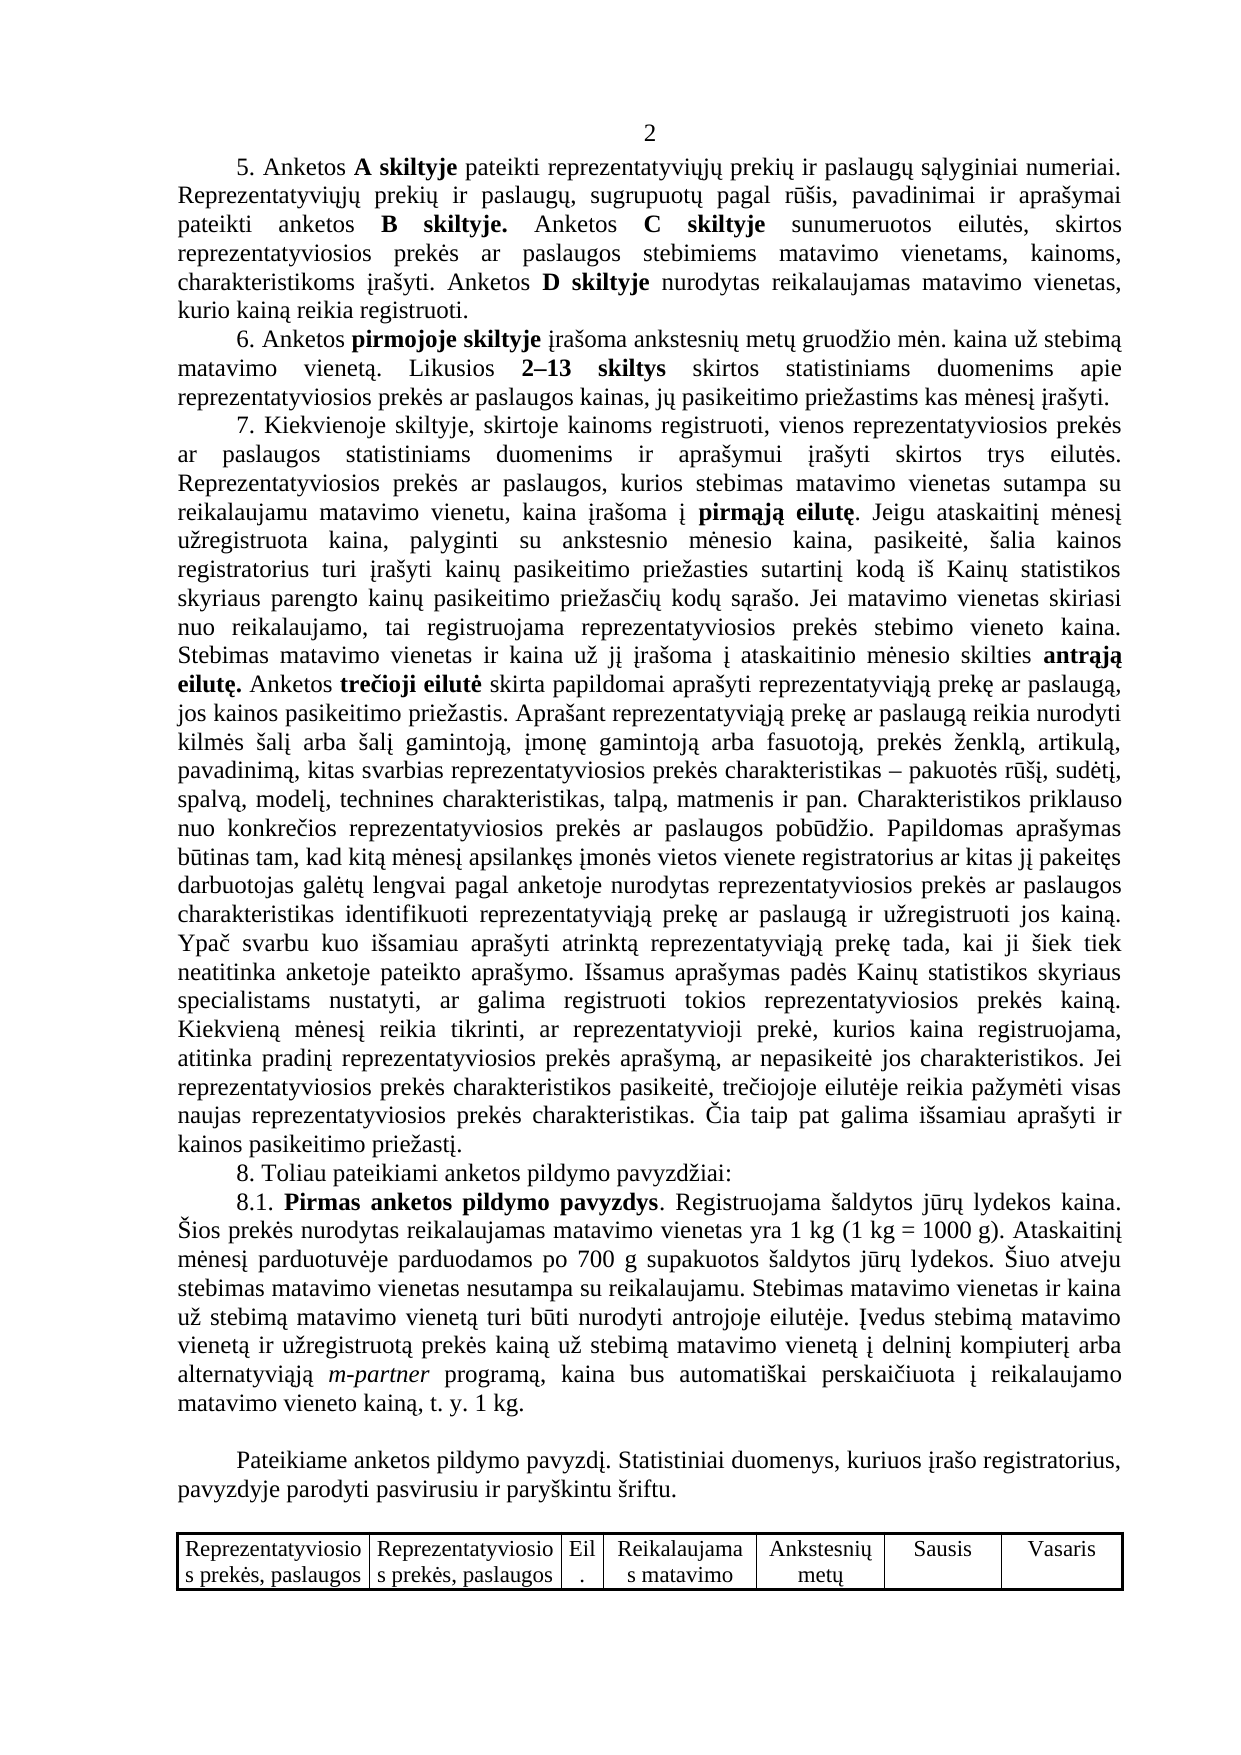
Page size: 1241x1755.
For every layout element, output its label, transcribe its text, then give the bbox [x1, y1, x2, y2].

text 8. Toliau pateikiami anketos pildymo pavyzdžiai: [177, 1158, 1122, 1187]
text 6. Anketos pirmojoje skiltyje įrašoma ankstesnių metų gruodžio mėn. kaina už stebimą matavimo vienetą. Likusios 2–13 skiltys skirtos statistiniams duomenims apie reprezentatyviosios prekės ar paslaugos kainas, jų pasikeitimo priežastims kas mėnesį įrašyti. [177, 324, 1122, 410]
text 7. Kiekvienoje skiltyje, skirtoje kainoms registruoti, vienos reprezentatyviosios prekės ar paslaugos statistiniams duomenims ir aprašymui įrašyti skirtos trys eilutės. Reprezentatyviosios prekės ar paslaugos, kurios stebimas matavimo vienetas sutampa su reikalaujamu matavimo vienetu, kaina įrašoma į pirmąją eilutę. Jeigu ataskaitinį mėnesį užregistruota kaina, palyginti su ankstesnio mėnesio kaina, pasikeitė, šalia kainos registratorius turi įrašyti kainų pasikeitimo priežasties sutartinį kodą iš Kainų statistikos skyriaus parengto kainų pasikeitimo priežasčių kodų sąrašo. Jei matavimo vienetas skiriasi nuo reikalaujamo, tai registruojama reprezentatyviosios prekės stebimo vieneto kaina. Stebimas matavimo vienetas ir kaina už jį įrašoma į ataskaitinio mėnesio skilties antrąją eilutę. Anketos trečioji eilutė skirta papildomai aprašyti reprezentatyviąją prekę ar paslaugą, jos kainos pasikeitimo priežastis. Aprašant reprezentatyviąją prekę ar paslaugą reikia nurodyti kilmės šalį arba šalį gamintoją, įmonę gamintoją arba fasuotoją, prekės ženklą, artikulą, pavadinimą, kitas svarbias reprezentatyviosios prekės charakteristikas – pakuotės rūšį, sudėtį, spalvą, modelį, technines charakteristikas, talpą, matmenis ir pan. Charakteristikos priklauso nuo konkrečios reprezentatyviosios prekės ar paslaugos pobūdžio. Papildomas aprašymas būtinas tam, kad kitą mėnesį apsilankęs įmonės vietos vienete registratorius ar kitas jį pakeitęs darbuotojas galėtų lengvai pagal anketoje nurodytas reprezentatyviosios prekės ar paslaugos charakteristikas identifikuoti reprezentatyviąją prekę ar paslaugą ir užregistruoti jos kainą. Ypač svarbu kuo išsamiau aprašyti atrinktą reprezentatyviąją prekę tada, kai ji šiek tiek neatitinka anketoje pateikto aprašymo. Išsamus aprašymas padės Kainų statistikos skyriaus specialistams nustatyti, ar galima registruoti tokios reprezentatyviosios prekės kainą. Kiekvieną mėnesį reikia tikrinti, ar reprezentatyvioji prekė, kurios kaina registruojama, atitinka pradinį reprezentatyviosios prekės aprašymą, ar nepasikeitė jos charakteristikos. Jei reprezentatyviosios prekės charakteristikos pasikeitė, trečiojoje eilutėje reikia pažymėti visas naujas reprezentatyviosios prekės charakteristikas. Čia taip pat galima išsamiau aprašyti ir kainos pasikeitimo priežastį. [177, 410, 1122, 1158]
table_header Ankstesnių metų [757, 1535, 884, 1587]
table_header Reprezentatyviosios prekės, paslaugos [179, 1535, 369, 1587]
table_header Reikalaujamas matavimo [604, 1535, 756, 1587]
table_header Eil. [562, 1535, 603, 1587]
text Pateikiame anketos pildymo pavyzdį. Statistiniai duomenys, kuriuos įrašo registratorius, pavyzdyje parodyti pasvirusiu ir paryškintu šriftu. [177, 1445, 1122, 1503]
text 8.1. Pirmas anketos pildymo pavyzdys. Registruojama šaldytos jūrų lydekos kaina. Šios prekės nurodytas reikalaujamas matavimo vienetas yra 1 kg (1 kg = 1000 g). Ataskaitinį mėnesį parduotuvėje parduodamos po 700 g supakuotos šaldytos jūrų lydekos. Šiuo atveju stebimas matavimo vienetas nesutampa su reikalaujamu. Stebimas matavimo vienetas ir kaina už stebimą matavimo vienetą turi būti nurodyti antrojoje eilutėje. Įvedus stebimą matavimo vienetą ir užregistruotą prekės kainą už stebimą matavimo vienetą į delninį kompiuterį arba alternatyviąją m-partner programą, kaina bus automatiškai perskaičiuota į reikalaujamo matavimo vieneto kainą, t. y. 1 kg. [177, 1187, 1122, 1417]
text 5. Anketos A skiltyje pateikti reprezentatyviųjų prekių ir paslaugų sąlyginiai numeriai. Reprezentatyviųjų prekių ir paslaugų, sugrupuotų pagal rūšis, pavadinimai ir aprašymai pateikti anketos B skiltyje. Anketos C skiltyje sunumeruotos eilutės, skirtos reprezentatyviosios prekės ar paslaugos stebimiems matavimo vienetams, kainoms, charakteristikoms įrašyti. Anketos D skiltyje nurodytas reikalaujamas matavimo vienetas, kurio kainą reikia registruoti. [177, 152, 1122, 324]
table_header Reprezentatyviosios prekės, paslaugos [370, 1535, 561, 1587]
table_header Sausis [885, 1535, 1001, 1587]
table_header Vasaris [1002, 1535, 1121, 1587]
